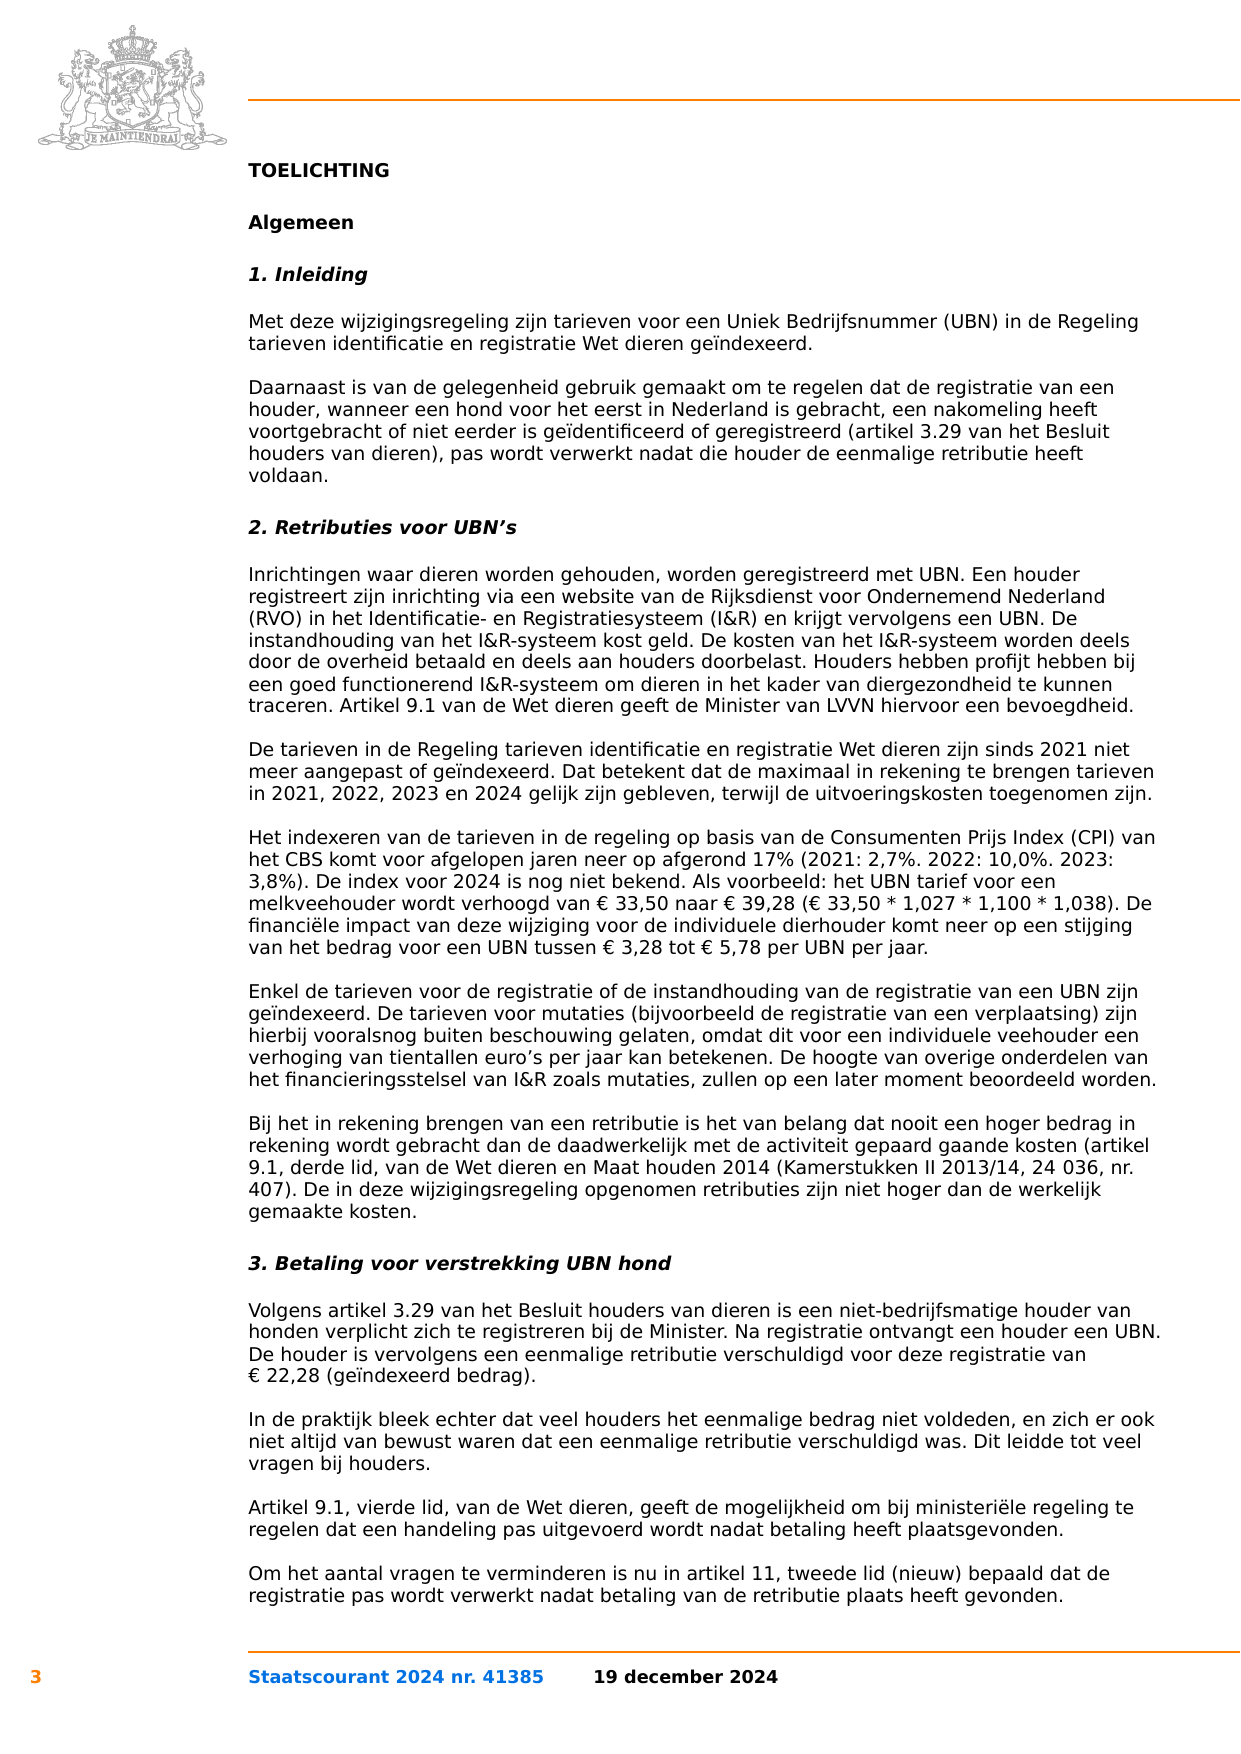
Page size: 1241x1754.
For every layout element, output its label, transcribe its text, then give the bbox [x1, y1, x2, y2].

subtitle 1. Inleiding [248, 264, 1163, 286]
subtitle Algemeen [248, 212, 1163, 234]
text Daarnaast is van de gelegenheid gebruik gemaakt om te regelen dat de registratie van een houder, wanneer een hond voor het eerst in Nederland is gebracht, een nakomeling heeft voortgebracht of niet eerder is geïdentificeerd of geregistreerd (artikel 3.29 van het Besluit houders van dieren), pas wordt verwerkt nadat die houder de eenmalige retributie heeft voldaan. [248, 377, 1163, 487]
text In de praktijk bleek echter dat veel houders het eenmalige bedrag niet voldeden, en zich er ook niet altijd van bewust waren dat een eenmalige retributie verschuldigd was. Dit leidde tot veel vragen bij houders. [248, 1409, 1163, 1475]
subtitle 3. Betaling voor verstrekking UBN hond [248, 1252, 1163, 1274]
text Met deze wijzigingsregeling zijn tarieven voor een Uniek Bedrijfsnummer (UBN) in de Regeling tarieven identificatie en registratie Wet dieren geïndexeerd. [248, 311, 1163, 355]
text Het indexeren van de tarieven in de regeling op basis van de Consumenten Prijs Index (CPI) van het CBS komt voor afgelopen jaren neer op afgerond 17% (2021: 2,7%. 2022: 10,0%. 2023: 3,8%). De index voor 2024 is nog niet bekend. Als voorbeeld: het UBN tarief voor een melkveehouder wordt verhoogd van € 33,50 naar € 39,28 (€ 33,50 * 1,027 * 1,100 * 1,038). De financiële impact van deze wijziging voor de individuele dierhouder komt neer op een stijging van het bedrag voor een UBN tussen € 3,28 tot € 5,78 per UBN per jaar. [248, 827, 1163, 959]
text Om het aantal vragen te verminderen is nu in artikel 11, tweede lid (nieuw) bepaald dat de registratie pas wordt verwerkt nadat betaling van de retributie plaats heeft gevonden. [248, 1563, 1163, 1607]
text Bij het in rekening brengen van een retributie is het van belang dat nooit een hoger bedrag in rekening wordt gebracht dan de daadwerkelijk met de activiteit gepaard gaande kosten (artikel 9.1, derde lid, van de Wet dieren en Maat houden 2014 (Kamerstukken II 2013/14, 24 036, nr. 407). De in deze wijzigingsregeling opgenomen retributies zijn niet hoger dan de werkelijk gemaakte kosten. [248, 1113, 1163, 1222]
text Volgens artikel 3.29 van het Besluit houders van dieren is een niet-bedrijfsmatige houder van honden verplicht zich te registreren bij de Minister. Na registratie ontvangt een houder een UBN. De houder is vervolgens een eenmalige retributie verschuldigd voor deze registratie van € 22,28 (geïndexeerd bedrag). [248, 1299, 1163, 1387]
text Inrichtingen waar dieren worden gehouden, worden geregistreerd met UBN. Een houder registreert zijn inrichting via een website van de Rijksdienst voor Ondernemend Nederland (RVO) in het Identificatie- en Registratiesysteem (I&R) en krijgt vervolgens een UBN. De instandhouding van het I&R-systeem kost geld. De kosten van het I&R-systeem worden deels door de overheid betaald en deels aan houders doorbelast. Houders hebben profijt hebben bij een goed functionerend I&R-systeem om dieren in het kader van diergezondheid te kunnen traceren. Artikel 9.1 van de Wet dieren geeft de Minister van LVVN hiervoor een bevoegdheid. [248, 563, 1163, 717]
text Enkel de tarieven voor de registratie of de instandhouding van de registratie van een UBN zijn geïndexeerd. De tarieven voor mutaties (bijvoorbeeld de registratie van een verplaatsing) zijn hierbij vooralsnog buiten beschouwing gelaten, omdat dit voor een individuele veehouder een verhoging van tientallen euro’s per jaar kan betekenen. De hoogte van overige onderdelen van het financieringsstelsel van I&R zoals mutaties, zullen op een later moment beoordeeld worden. [248, 981, 1163, 1091]
subtitle TOELICHTING [248, 160, 1163, 182]
picture [38, 25, 227, 150]
text Artikel 9.1, vierde lid, van de Wet dieren, geeft de mogelijkheid om bij ministeriële regeling te regelen dat een handeling pas uitgevoerd wordt nadat betaling heeft plaatsgevonden. [248, 1497, 1163, 1541]
subtitle 2. Retributies voor UBN’s [248, 517, 1163, 538]
text De tarieven in de Regeling tarieven identificatie en registratie Wet dieren zijn sinds 2021 niet meer aangepast of geïndexeerd. Dat betekent dat de maximaal in rekening te brengen tarieven in 2021, 2022, 2023 en 2024 gelijk zijn gebleven, terwijl de uitvoeringskosten toegenomen zijn. [248, 739, 1163, 805]
